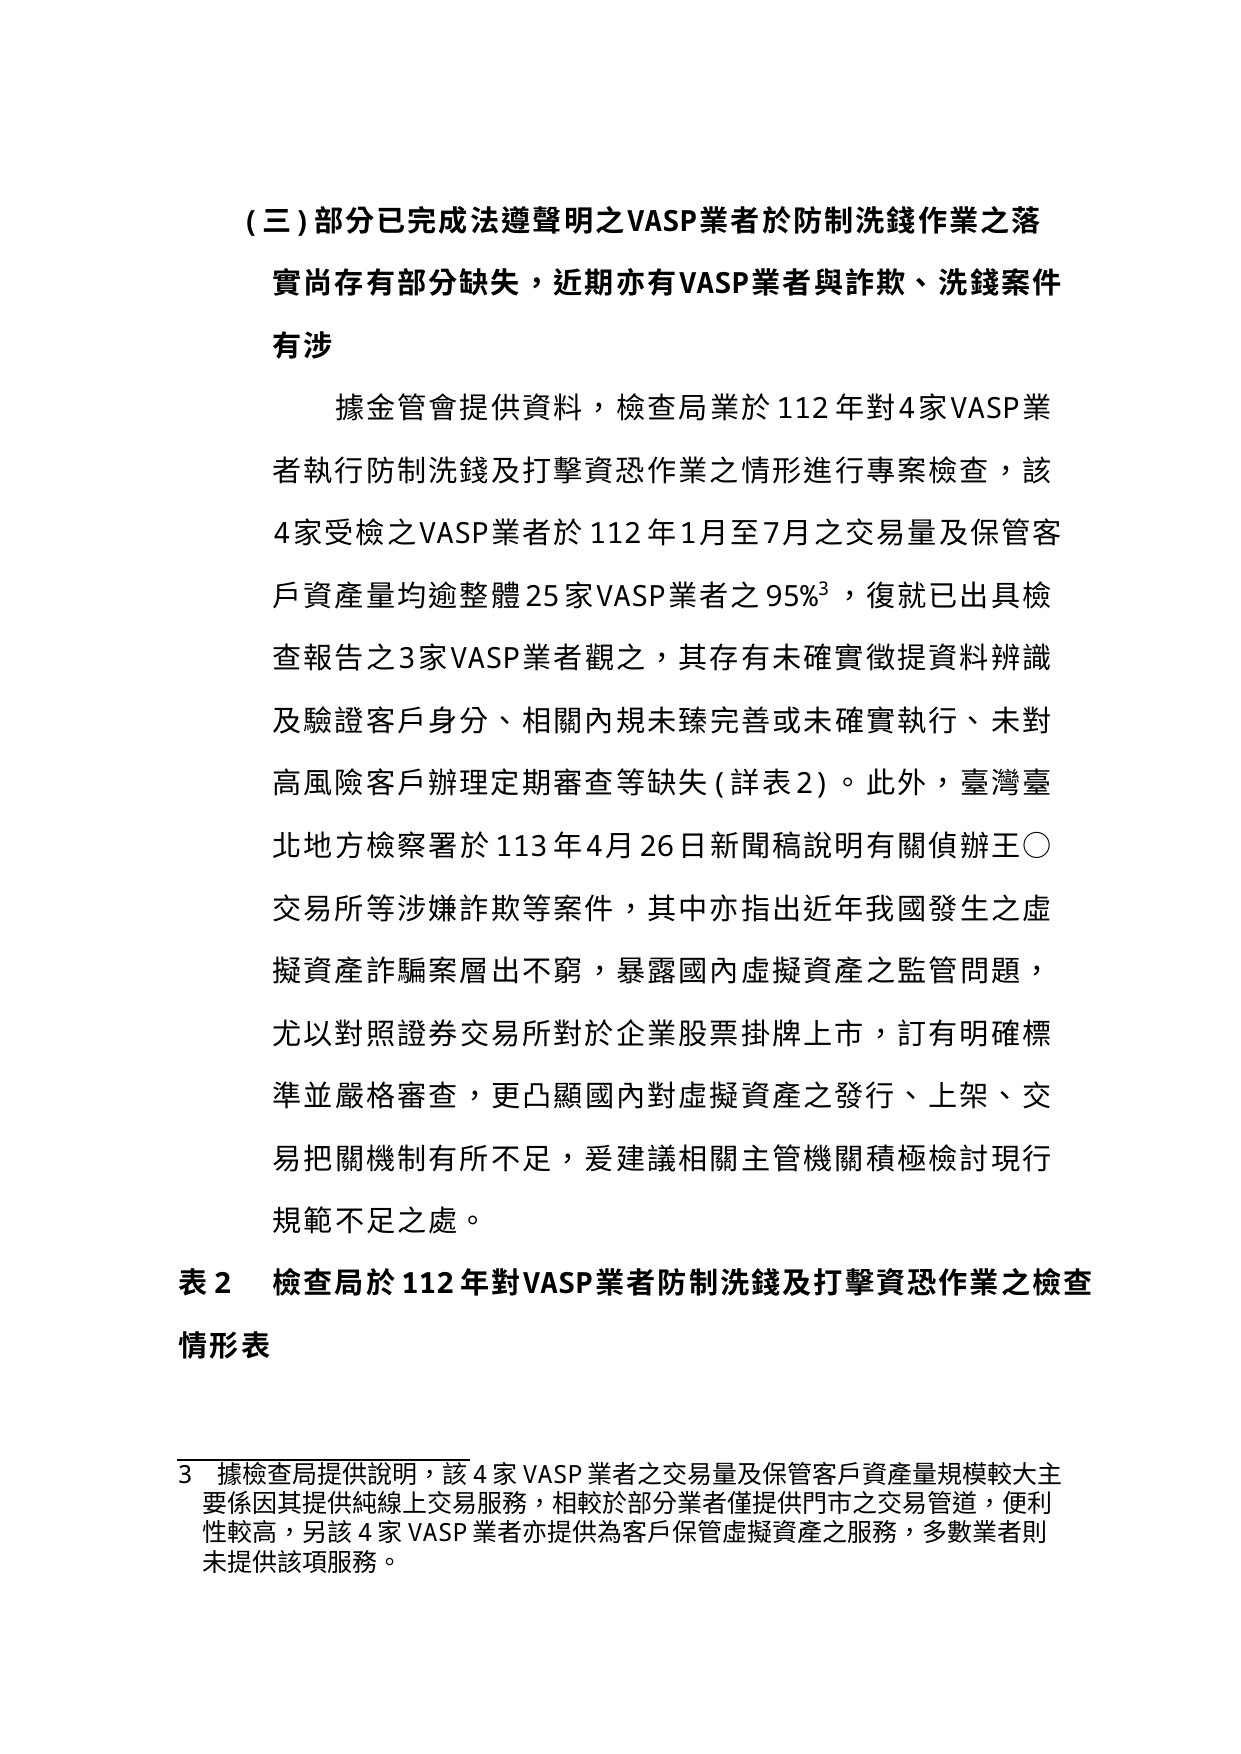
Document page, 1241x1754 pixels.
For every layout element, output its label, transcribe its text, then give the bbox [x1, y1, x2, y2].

text 據金管會提供資料，檢查局業於112年對4家VASP業者執行防制洗錢及打擊資恐作業之情形進行專案檢查，該4家受檢之VASP業者於112年1月至7月之交易量及保管客戶資產量均逾整體25家VASP業者之95%，復就已出具檢查報告之3家VASP業者觀之，其存有未確實徵提資料辨識及驗證客戶身分、相關內規未臻完善或未確實執行、未對高風險客戶辦理定期審查等缺失(詳表2)。此外，臺灣臺北地方檢察署於113年4月26日新聞稿說明有關偵辦王○交易所等涉嫌詐欺等案件，其中亦指出近年我國發生之虛擬資產詐騙案層出不窮，暴露國內虛擬資產之監管問題，尤以對照證券交易所對於企業股票掛牌上市，訂有明確標準並嚴格審查，更凸顯國內對虛擬資產之發行、上架、交易把關機制有所不足，爰建議相關主管機關積極檢討現行規範不足之處。 [266, 365, 1063, 1240]
text 據檢查局提供說明，該4家VASP業者之交易量及保管客戶資產量規模較大主要係因其提供純線上交易服務，相較於部分業者僅提供門市之交易管道，便利性較高，另該4家VASP業者亦提供為客戶保管虛擬資產之服務，多數業者則未提供該項服務。 [177, 1460, 1063, 1577]
text 表2 檢查局於112年對VASP業者防制洗錢及打擊資恐作業之檢查情形表 [163, 1240, 1113, 1365]
text (三)部分已完成法遵聲明之VASP業者於防制洗錢作業之落實尚存有部分缺失，近期亦有VASP業者與詐欺、洗錢案件有涉 [236, 177, 1063, 365]
